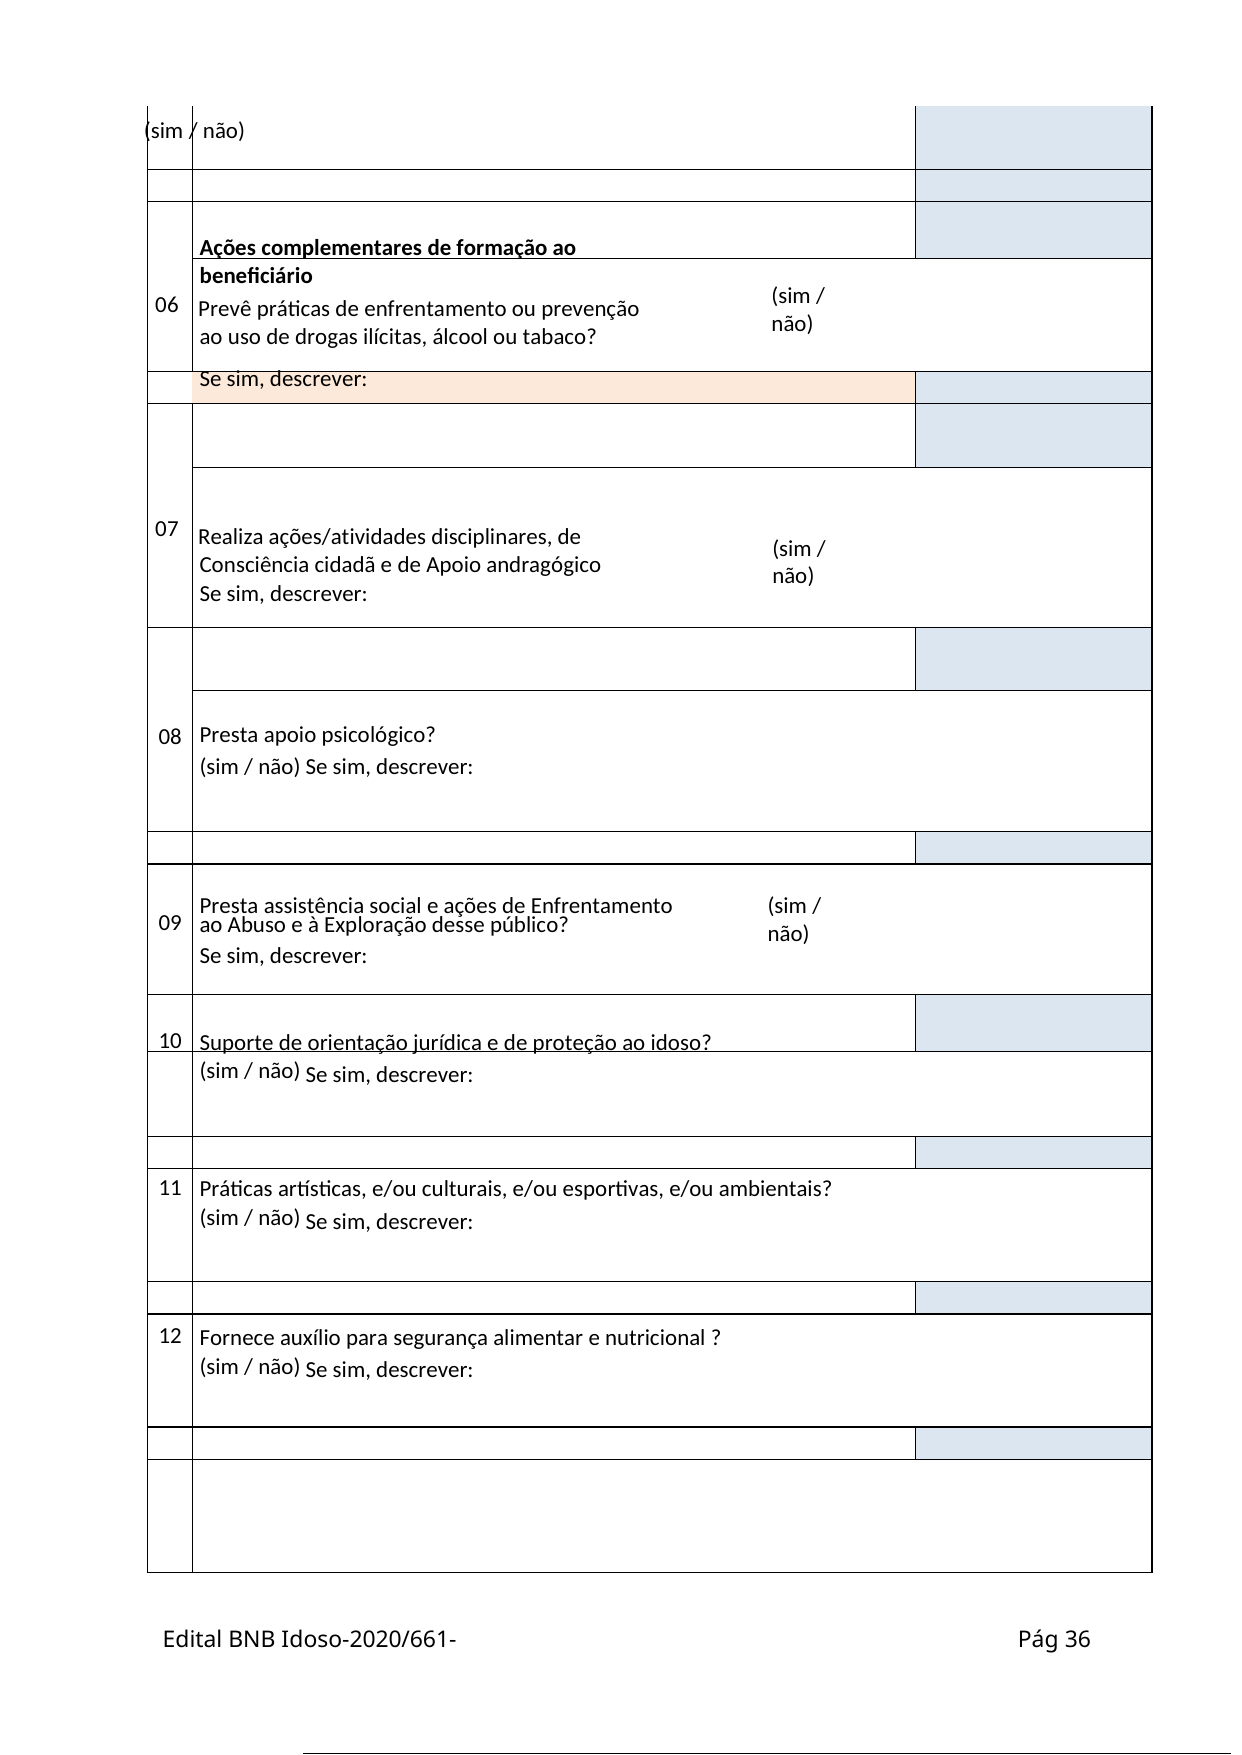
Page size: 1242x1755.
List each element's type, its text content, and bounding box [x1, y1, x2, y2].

text 11 [158, 1173, 192, 1235]
text 10 [158, 1026, 192, 1051]
text (sim / não) [772, 534, 845, 590]
text 08 [158, 721, 192, 781]
text 06 [155, 291, 192, 350]
text Se sim, descrever: [199, 364, 662, 371]
text 07 [155, 515, 192, 578]
text Presta assistência social e ações de Enfrentamento ao Abuso e à Exploração desse público? [193, 890, 694, 938]
text Fornece auxílio para segurança alimentar e nutricional ? (sim / não) Se sim, descrever: [193, 1321, 833, 1383]
text Prevê práticas de enfrentamento ou prevenção ao uso de drogas ilícitas, álcool ou tabaco? [193, 291, 666, 350]
text Suporte de orientação jurídica e de proteção ao idoso? [193, 1026, 833, 1051]
text Ações complementares de formação ao [199, 233, 662, 258]
text Práticas artísticas, e/ou culturais, e/ou esportivas, e/ou ambientais? (sim / não) Se sim, descrever: [193, 1173, 833, 1235]
text 09 [158, 890, 192, 938]
text 12 [158, 1321, 192, 1383]
text Se sim, descrever: [199, 941, 689, 969]
text Se sim, descrever: [199, 579, 658, 607]
text (sim / não) [767, 891, 845, 947]
text Presta apoio psicológico? (sim / não) Se sim, descrever: [193, 721, 833, 781]
text (sim / não) [771, 281, 845, 337]
text beneficiário [199, 259, 662, 289]
text (sim / não) Se sim, descrever: [193, 1052, 833, 1088]
text (sim / não) [148, 117, 192, 145]
text (sim / não) [193, 117, 606, 145]
text Realiza ações/atividades disciplinares, de Consciência cidadã e de Apoio andragógico [193, 515, 663, 578]
